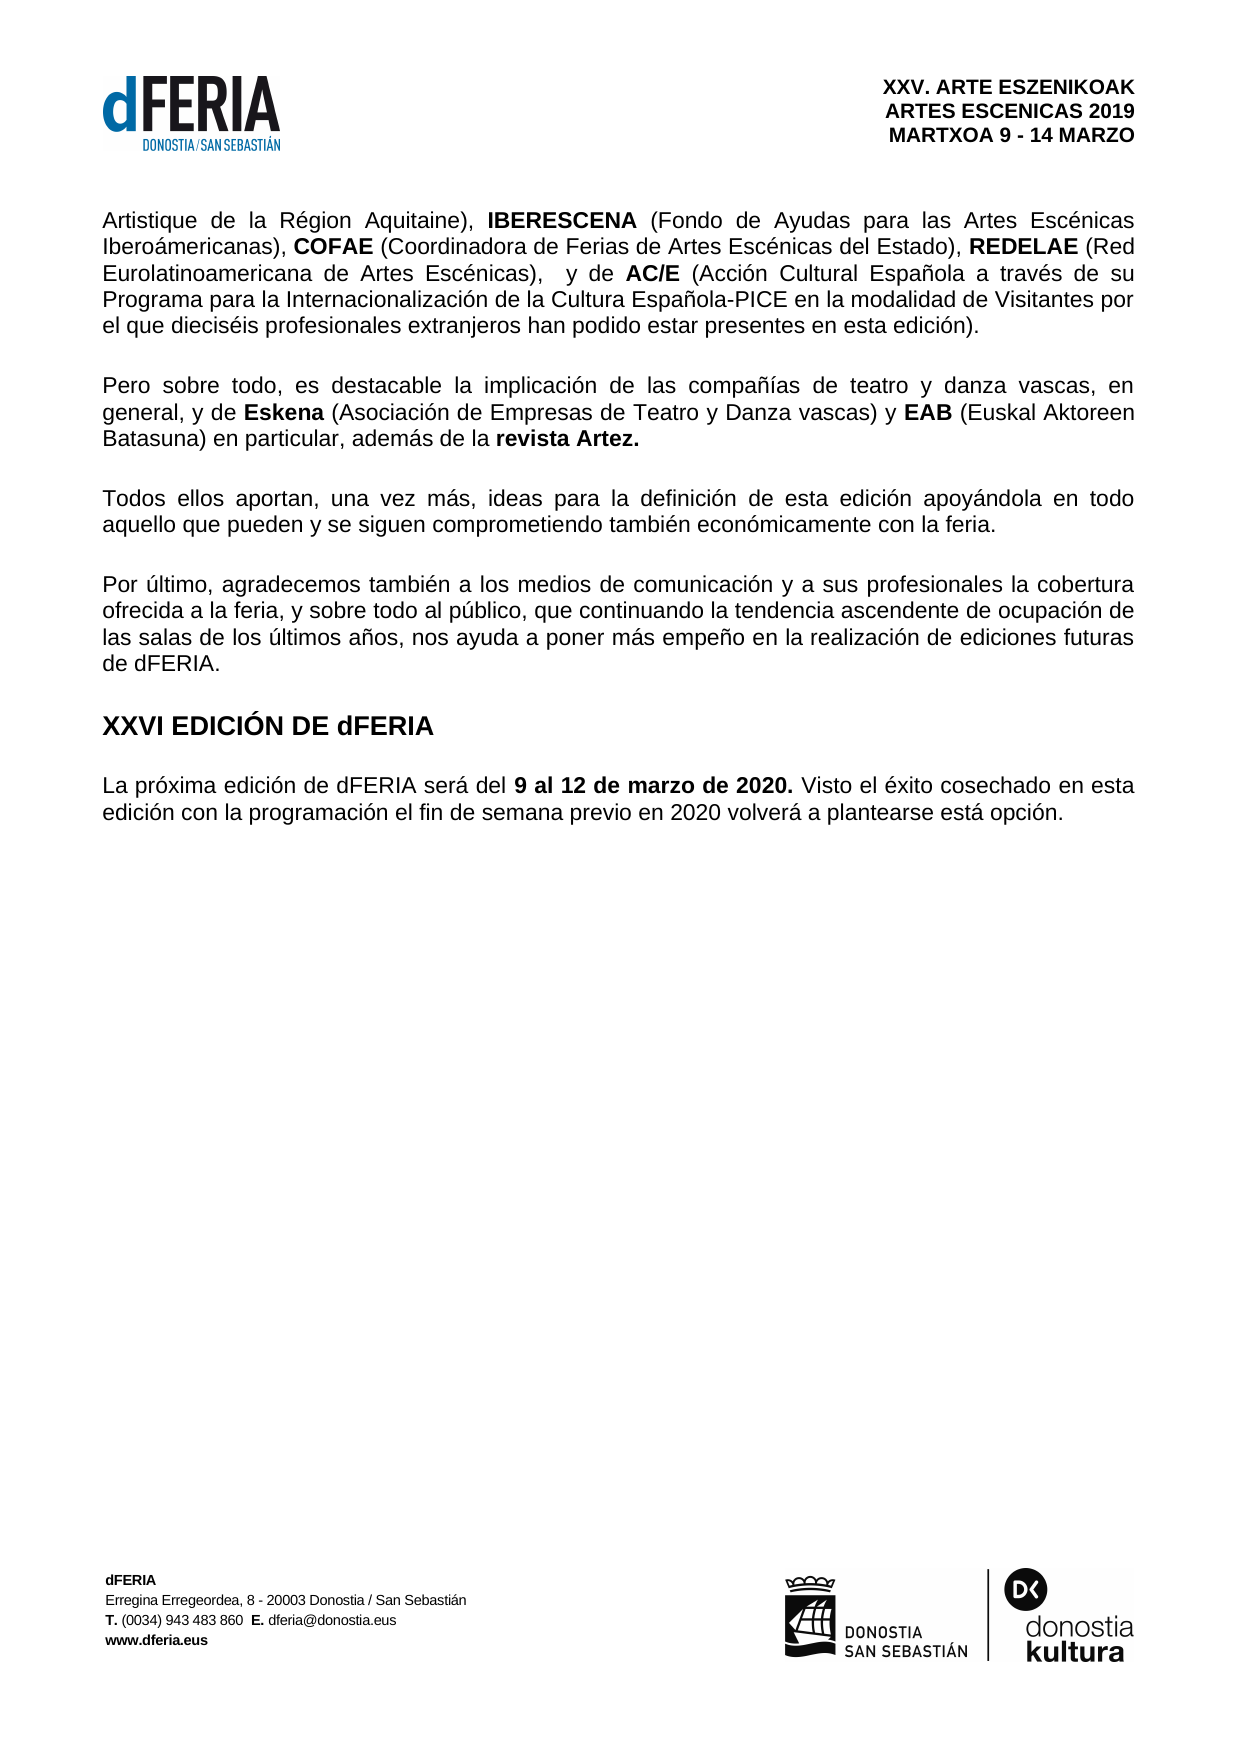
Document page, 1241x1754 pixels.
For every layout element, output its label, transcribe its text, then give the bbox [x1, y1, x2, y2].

picture [103, 76, 280, 151]
text Artistique de la Région Aquitaine), IBERESCENA (Fondo de Ayudas para las Artes Escénicas Iberoámericanas), COFAE (Coordinadora de Ferias de Artes Escénicas del Estado), REDELAE (Red Eurolatinoamericana de Artes Escénicas), y de AC/E (Acción Cultural Española a través de su Programa para la Internacionalización de la Cultura Española-PICE en la modalidad de Visitantes por el que dieciséis profesionales extranjeros han podido estar presentes en esta edición). [102, 207, 1135, 338]
text XXVI EDICIÓN DE dFERIA [102, 710, 1135, 741]
text Pero sobre todo, es destacable la implicación de las compañías de teatro y danza vascas, en general, y de Eskena (Asociación de Empresas de Teatro y Danza vascas) y EAB (Euskal Aktoreen Batasuna) en particular, además de la revista Artez. [102, 372, 1135, 451]
picture [785, 1568, 1134, 1662]
text Todos ellos aportan, una vez más, ideas para la definición de esta edición apoyándola en todo aquello que pueden y se siguen comprometiendo también económicamente con la feria. [102, 485, 1135, 537]
text La próxima edición de dFERIA será del 9 al 12 de marzo de 2020. Visto el éxito cosechado en esta edición con la programación el fin de semana previo en 2020 volverá a plantearse está opción. [102, 772, 1135, 825]
text Por último, agradecemos también a los medios de comunicación y a sus profesionales la cobertura ofrecida a la feria, y sobre todo al público, que continuando la tendencia ascendente de ocupación de las salas de los últimos años, nos ayuda a poner más empeño en la realización de ediciones futuras de dFERIA. [102, 571, 1135, 676]
